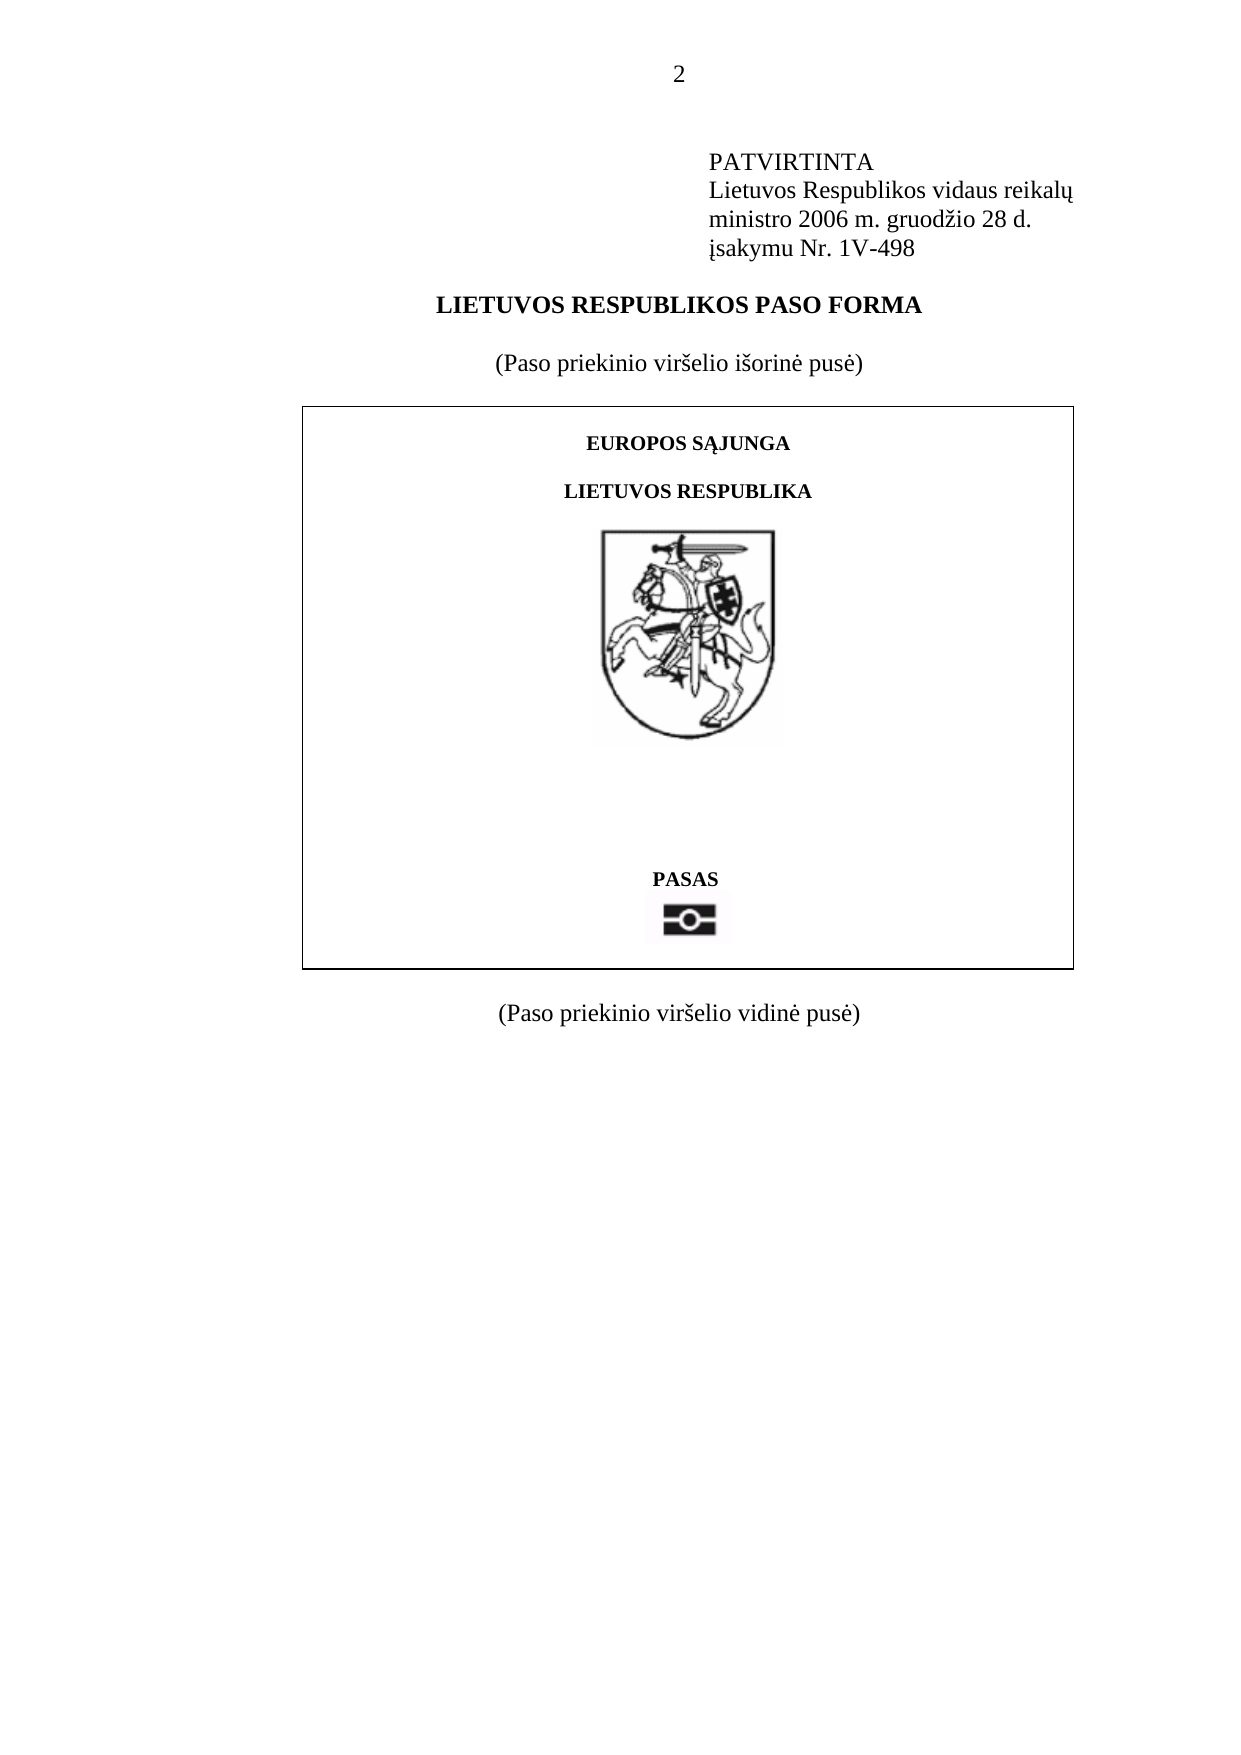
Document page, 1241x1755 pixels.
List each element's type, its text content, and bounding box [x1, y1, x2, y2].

table_cell PASAS [303, 770, 1073, 944]
table_cell [177, 770, 302, 944]
text Lietuvos Respublikos vidaus reikalų [177, 176, 1181, 204]
table_cell [303, 944, 1073, 968]
table_cell [177, 944, 302, 968]
table_header EUROPOS SĄJUNGA LIETUVOS RESPUBLIKA [303, 407, 1073, 527]
text (Paso priekinio viršelio vidinė pusė) [177, 998, 1181, 1027]
table_cell [1074, 528, 1181, 770]
text PATVIRTINTA [177, 147, 1181, 176]
table_header [177, 406, 302, 527]
text (Paso priekinio viršelio išorinė pusė) [177, 348, 1181, 377]
table_cell [177, 528, 302, 770]
table_cell [1074, 944, 1181, 968]
table_cell [1074, 770, 1181, 944]
table_header [1074, 406, 1181, 527]
table_cell [303, 528, 1073, 770]
text LIETUVOS RESPUBLIKOS PASO FORMA [177, 291, 1181, 319]
text ministro 2006 m. gruodžio 28 d. [177, 204, 1181, 233]
text įsakymu Nr. 1V-498 [177, 233, 1181, 262]
